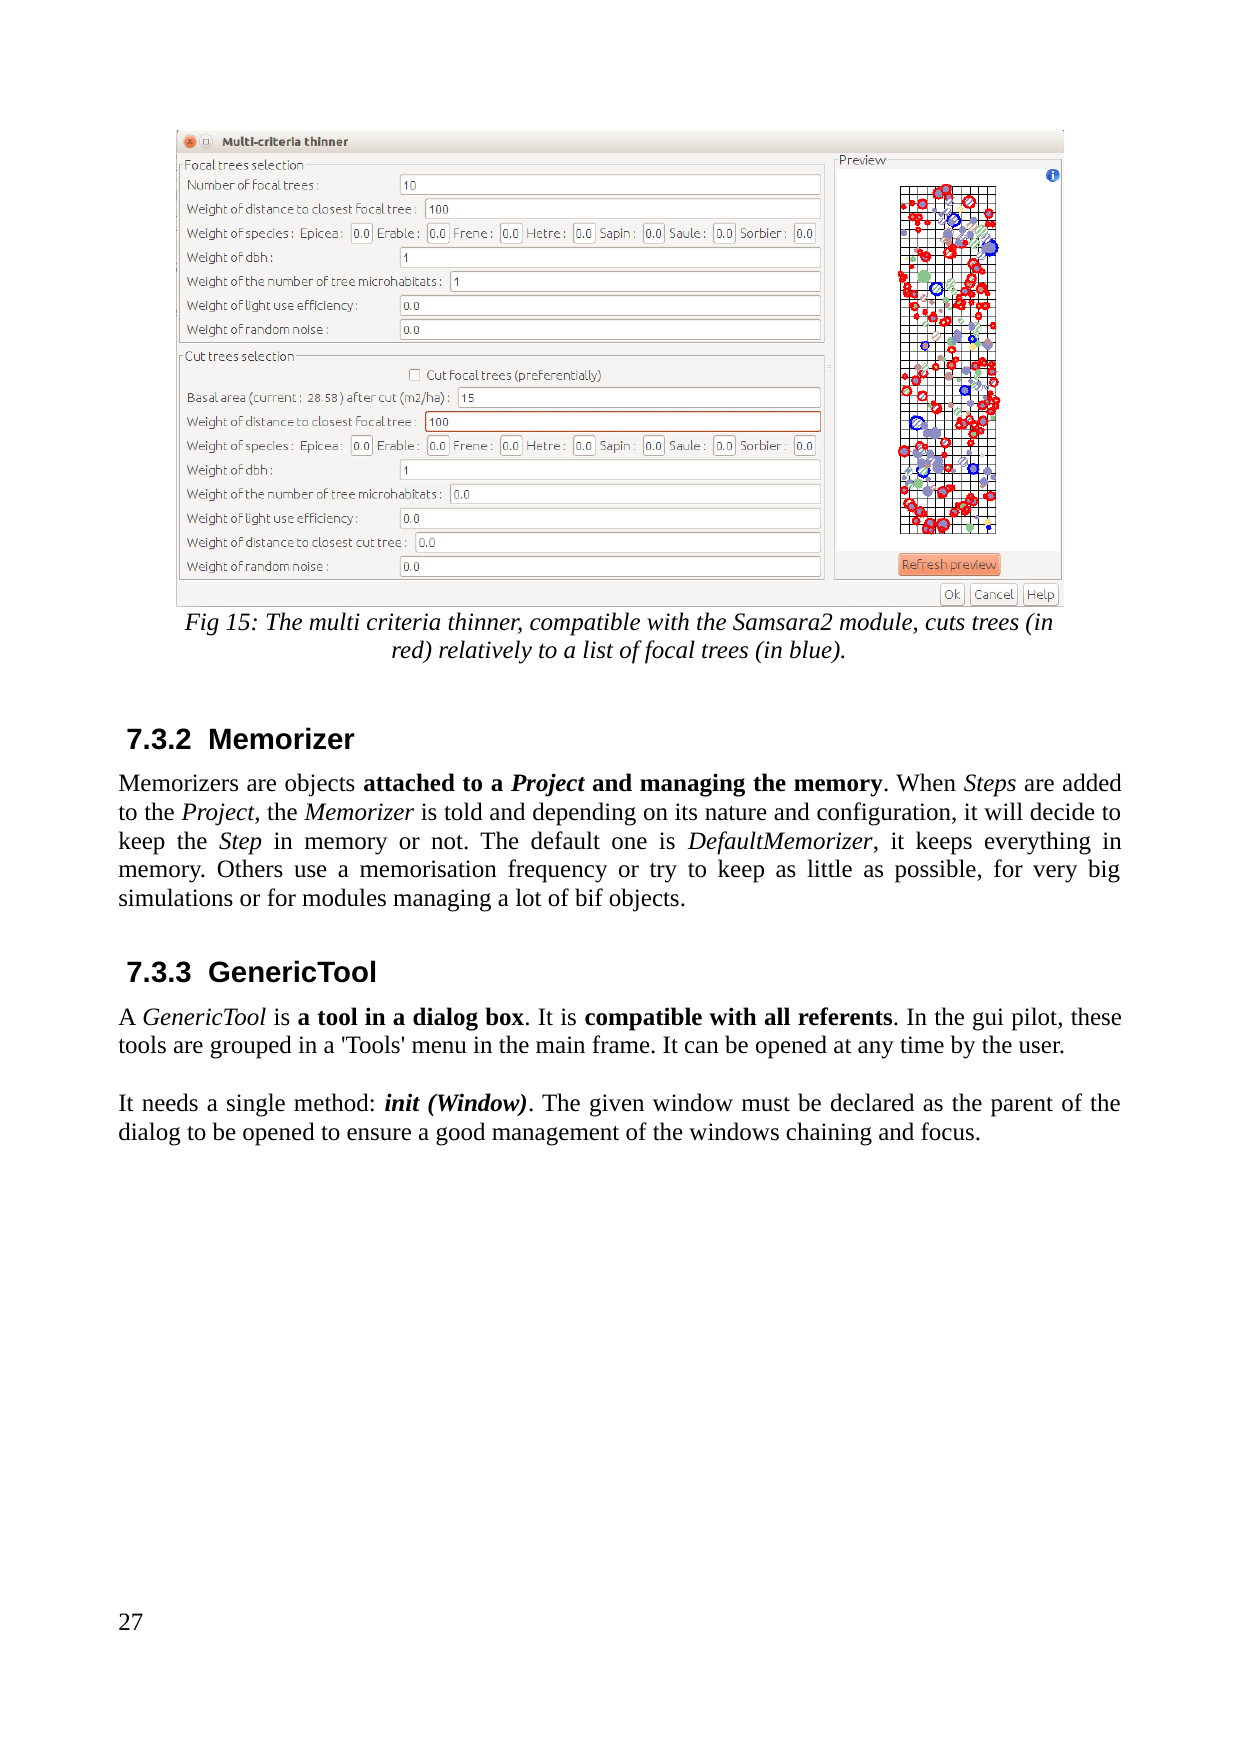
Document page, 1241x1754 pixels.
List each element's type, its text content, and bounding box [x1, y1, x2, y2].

text A GenericTool is a tool in a dialog box. It is compatible with all referents. In the gui pilot, these tools are grouped in a 'Tools' menu in the main frame. It can be opened at any time by the user. [118, 1002, 1122, 1059]
text Memorizers are objects attached to a Project and managing the memory. When Steps are added to the Project, the Memorizer is told and depending on its nature and configuration, it will decide to keep the Step in memory or not. The default one is DefaultMemorizer, it keeps everything in memory. Others use a memorisation frequency or try to keep as little as possible, for very big simulations or for modules managing a lot of bif objects. [118, 768, 1122, 912]
subtitle Memorizer [118, 722, 1122, 756]
picture [176, 130, 1064, 607]
subtitle GenericTool [118, 955, 1122, 989]
text It needs a single method: init (Window). The given window must be declared as the parent of the dialog to be opened to ensure a good management of the windows chaining and focus. [118, 1088, 1122, 1145]
text Fig 15: The multi criteria thinner, compatible with the Samsara2 module, cuts trees (in red) relatively to a list of focal trees (in blue). [176, 607, 1064, 664]
